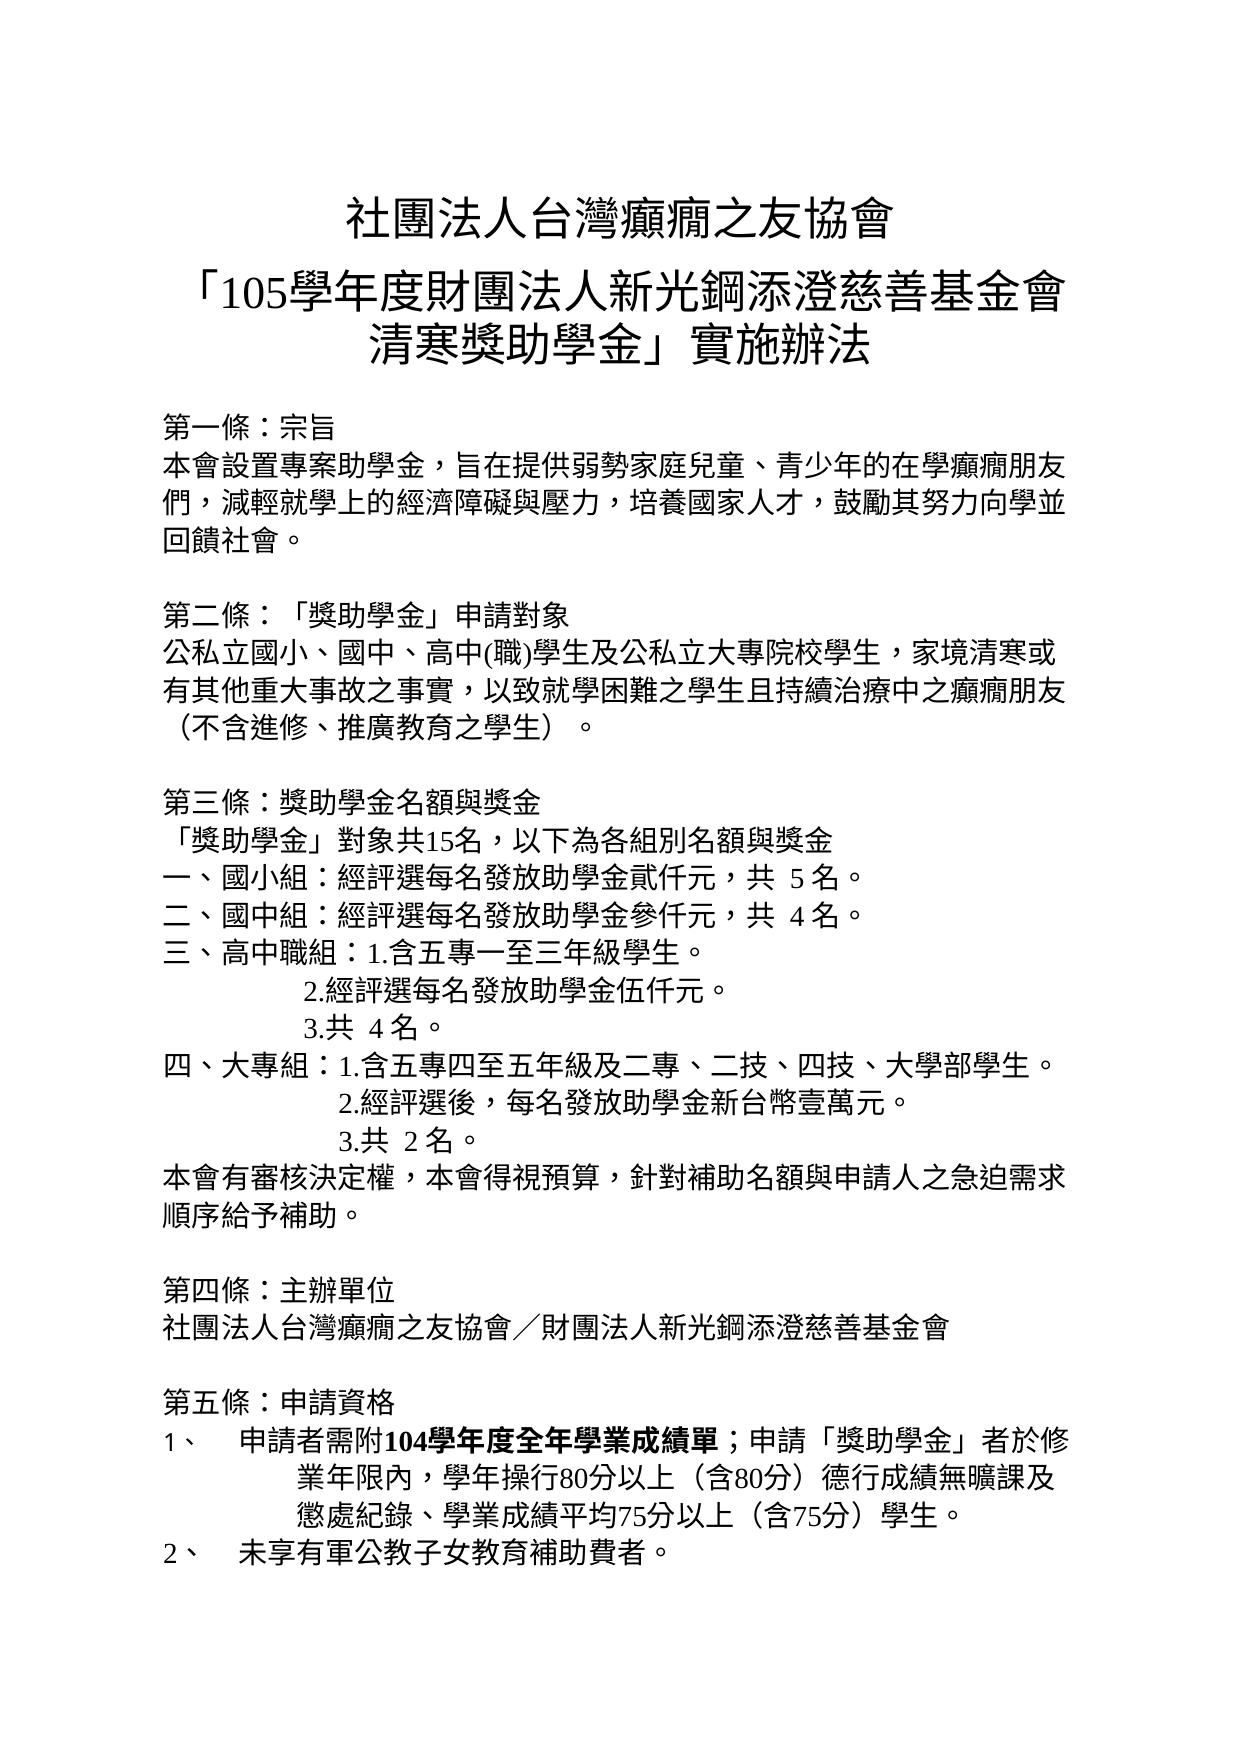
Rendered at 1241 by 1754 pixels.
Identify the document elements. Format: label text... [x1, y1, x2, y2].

text 四、大專組：1.含五專四至五年級及二專、二技、四技、大學部學生。 [163, 1046, 1078, 1084]
text 「獎助學金」對象共15名，以下為各組別名額與獎金 [162, 821, 1078, 859]
text 2.經評選後，每名發放助學金新台幣壹萬元。 [163, 1084, 1078, 1121]
text 第二條：「獎助學金」申請對象 [162, 596, 1078, 634]
text 第三條：獎助學金名額與獎金 [162, 784, 1078, 821]
list 申請者需附104學年度全年學業成績單；申請「獎助學金」者於修業年限內，學年操行80分以上（含80分）德行成績無曠課及懲處紀錄、學業成績平均75分以上（含75分）學生。 [163, 1421, 1078, 1534]
text 第一條：宗旨 [162, 409, 1078, 446]
text 3.共 4 名。 [237, 1009, 1078, 1046]
text 「105學年度財團法人新光鋼添澄慈善基金會 [162, 267, 1078, 319]
text 清寒獎助學金」實施辦法 [162, 319, 1078, 371]
text 社團法人台灣癲癇之友協會 [162, 142, 1078, 267]
text 二、國中組：經評選每名發放助學金參仟元，共 4 名。 [162, 896, 1078, 934]
text 社團法人台灣癲癇之友協會∕財團法人新光鋼添澄慈善基金會 [162, 1309, 1078, 1346]
text 本會設置專案助學金，旨在提供弱勢家庭兒童、青少年的在學癲癇朋友們，減輕就學上的經濟障礙與壓力，培養國家人才，鼓勵其努力向學並回饋社會。 [162, 446, 1078, 559]
text 本會有審核決定權，本會得視預算，針對補助名額與申請人之急迫需求順序給予補助。 [162, 1159, 1078, 1234]
text 第四條：主辦單位 [162, 1271, 1078, 1309]
list 未享有軍公教子女教育補助費者。 [163, 1534, 1078, 1571]
text 三、高中職組：1.含五專一至三年級學生。 [162, 934, 1078, 971]
text 公私立國小、國中、高中(職)學生及公私立大專院校學生，家境清寒或有其他重大事故之事實，以致就學困難之學生且持續治療中之癲癇朋友（不含進修、推廣教育之學生）。 [162, 634, 1078, 746]
text 一、國小組：經評選每名發放助學金貮仟元，共 5 名。 [162, 859, 1078, 896]
text 第五條：申請資格 [162, 1384, 1078, 1421]
text 2.經評選每名發放助學金伍仟元。 [237, 971, 1078, 1009]
text 3.共 2 名。 [163, 1121, 1078, 1159]
